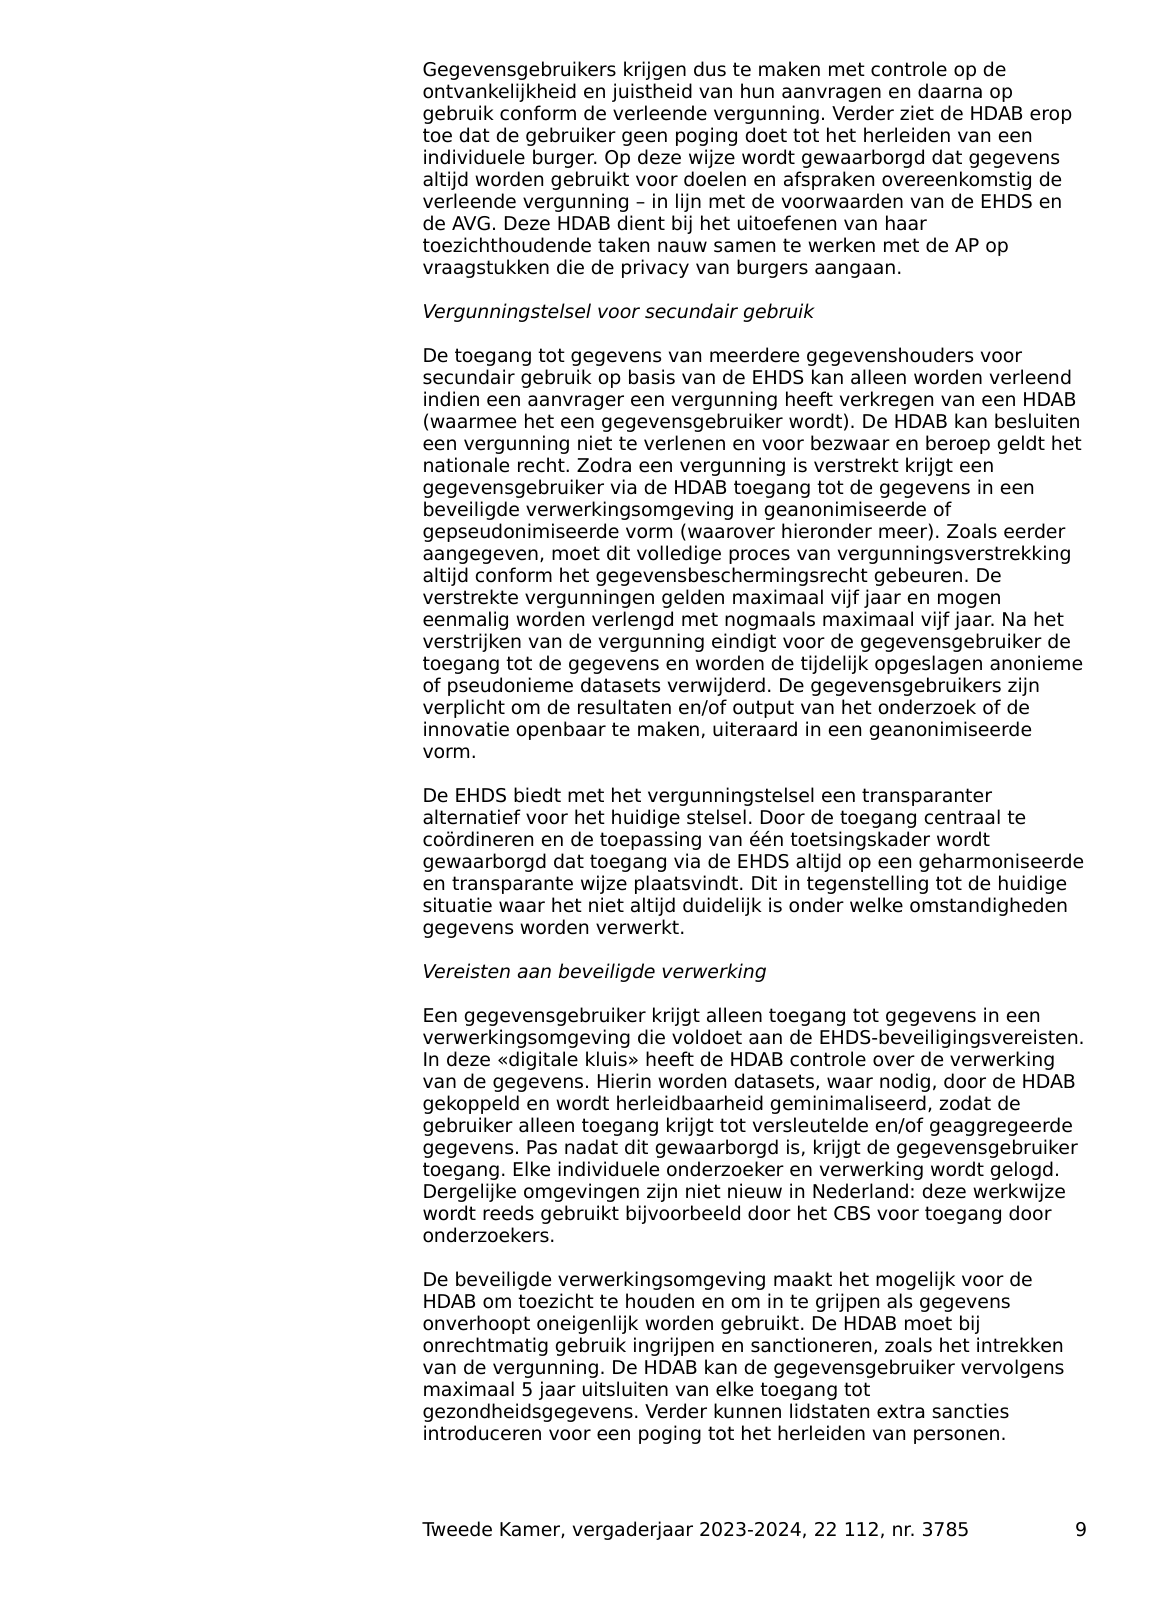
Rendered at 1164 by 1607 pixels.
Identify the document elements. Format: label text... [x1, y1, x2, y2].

subtitle Vergunningstelsel voor secundair gebruik [422, 301, 1087, 323]
text De beveiligde verwerkingsomgeving maakt het mogelijk voor de HDAB om toezicht te houden en om in te grijpen als gegevens onverhoopt oneigenlijk worden gebruikt. De HDAB moet bij onrechtmatig gebruik ingrijpen en sanctioneren, zoals het intrekken van de vergunning. De HDAB kan de gegevensgebruiker vervolgens maximaal 5 jaar uitsluiten van elke toegang tot gezondheidsgegevens. Verder kunnen lidstaten extra sancties introduceren voor een poging tot het herleiden van personen. [422, 1269, 1087, 1445]
text De EHDS biedt met het vergunningstelsel een transparanter alternatief voor het huidige stelsel. Door de toegang centraal te coördineren en de toepassing van één toetsingskader wordt gewaarborgd dat toegang via de EHDS altijd op een geharmoniseerde en transparante wijze plaatsvindt. Dit in tegenstelling tot de huidige situatie waar het niet altijd duidelijk is onder welke omstandigheden gegevens worden verwerkt. [422, 785, 1087, 939]
text Een gegevensgebruiker krijgt alleen toegang tot gegevens in een verwerkingsomgeving die voldoet aan de EHDS-beveiligingsvereisten. In deze «digitale kluis» heeft de HDAB controle over de verwerking van de gegevens. Hierin worden datasets, waar nodig, door de HDAB gekoppeld en wordt herleidbaarheid geminimaliseerd, zodat de gebruiker alleen toegang krijgt tot versleutelde en/of geaggregeerde gegevens. Pas nadat dit gewaarborgd is, krijgt de gegevensgebruiker toegang. Elke individuele onderzoeker en verwerking wordt gelogd. Dergelijke omgevingen zijn niet nieuw in Nederland: deze werkwijze wordt reeds gebruikt bijvoorbeeld door het CBS voor toegang door onderzoekers. [422, 1005, 1087, 1247]
text De toegang tot gegevens van meerdere gegevenshouders voor secundair gebruik op basis van de EHDS kan alleen worden verleend indien een aanvrager een vergunning heeft verkregen van een HDAB (waarmee het een gegevensgebruiker wordt). De HDAB kan besluiten een vergunning niet te verlenen en voor bezwaar en beroep geldt het nationale recht. Zodra een vergunning is verstrekt krijgt een gegevensgebruiker via de HDAB toegang tot de gegevens in een beveiligde verwerkingsomgeving in geanonimiseerde of gepseudonimiseerde vorm (waarover hieronder meer). Zoals eerder aangegeven, moet dit volledige proces van vergunningsverstrekking altijd conform het gegevensbeschermingsrecht gebeuren. De verstrekte vergunningen gelden maximaal vijf jaar en mogen eenmalig worden verlengd met nogmaals maximaal vijf jaar. Na het verstrijken van de vergunning eindigt voor de gegevensgebruiker de toegang tot de gegevens en worden de tijdelijk opgeslagen anonieme of pseudonieme datasets verwijderd. De gegevensgebruikers zijn verplicht om de resultaten en/of output van het onderzoek of de innovatie openbaar te maken, uiteraard in een geanonimiseerde vorm. [422, 345, 1087, 763]
subtitle Vereisten aan beveiligde verwerking [422, 961, 1087, 983]
text Gegevensgebruikers krijgen dus te maken met controle op de ontvankelijkheid en juistheid van hun aanvragen en daarna op gebruik conform de verleende vergunning. Verder ziet de HDAB erop toe dat de gebruiker geen poging doet tot het herleiden van een individuele burger. Op deze wijze wordt gewaarborgd dat gegevens altijd worden gebruikt voor doelen en afspraken overeenkomstig de verleende vergunning – in lijn met de voorwaarden van de EHDS en de AVG. Deze HDAB dient bij het uitoefenen van haar toezichthoudende taken nauw samen te werken met de AP op vraagstukken die de privacy van burgers aangaan. [422, 59, 1087, 279]
